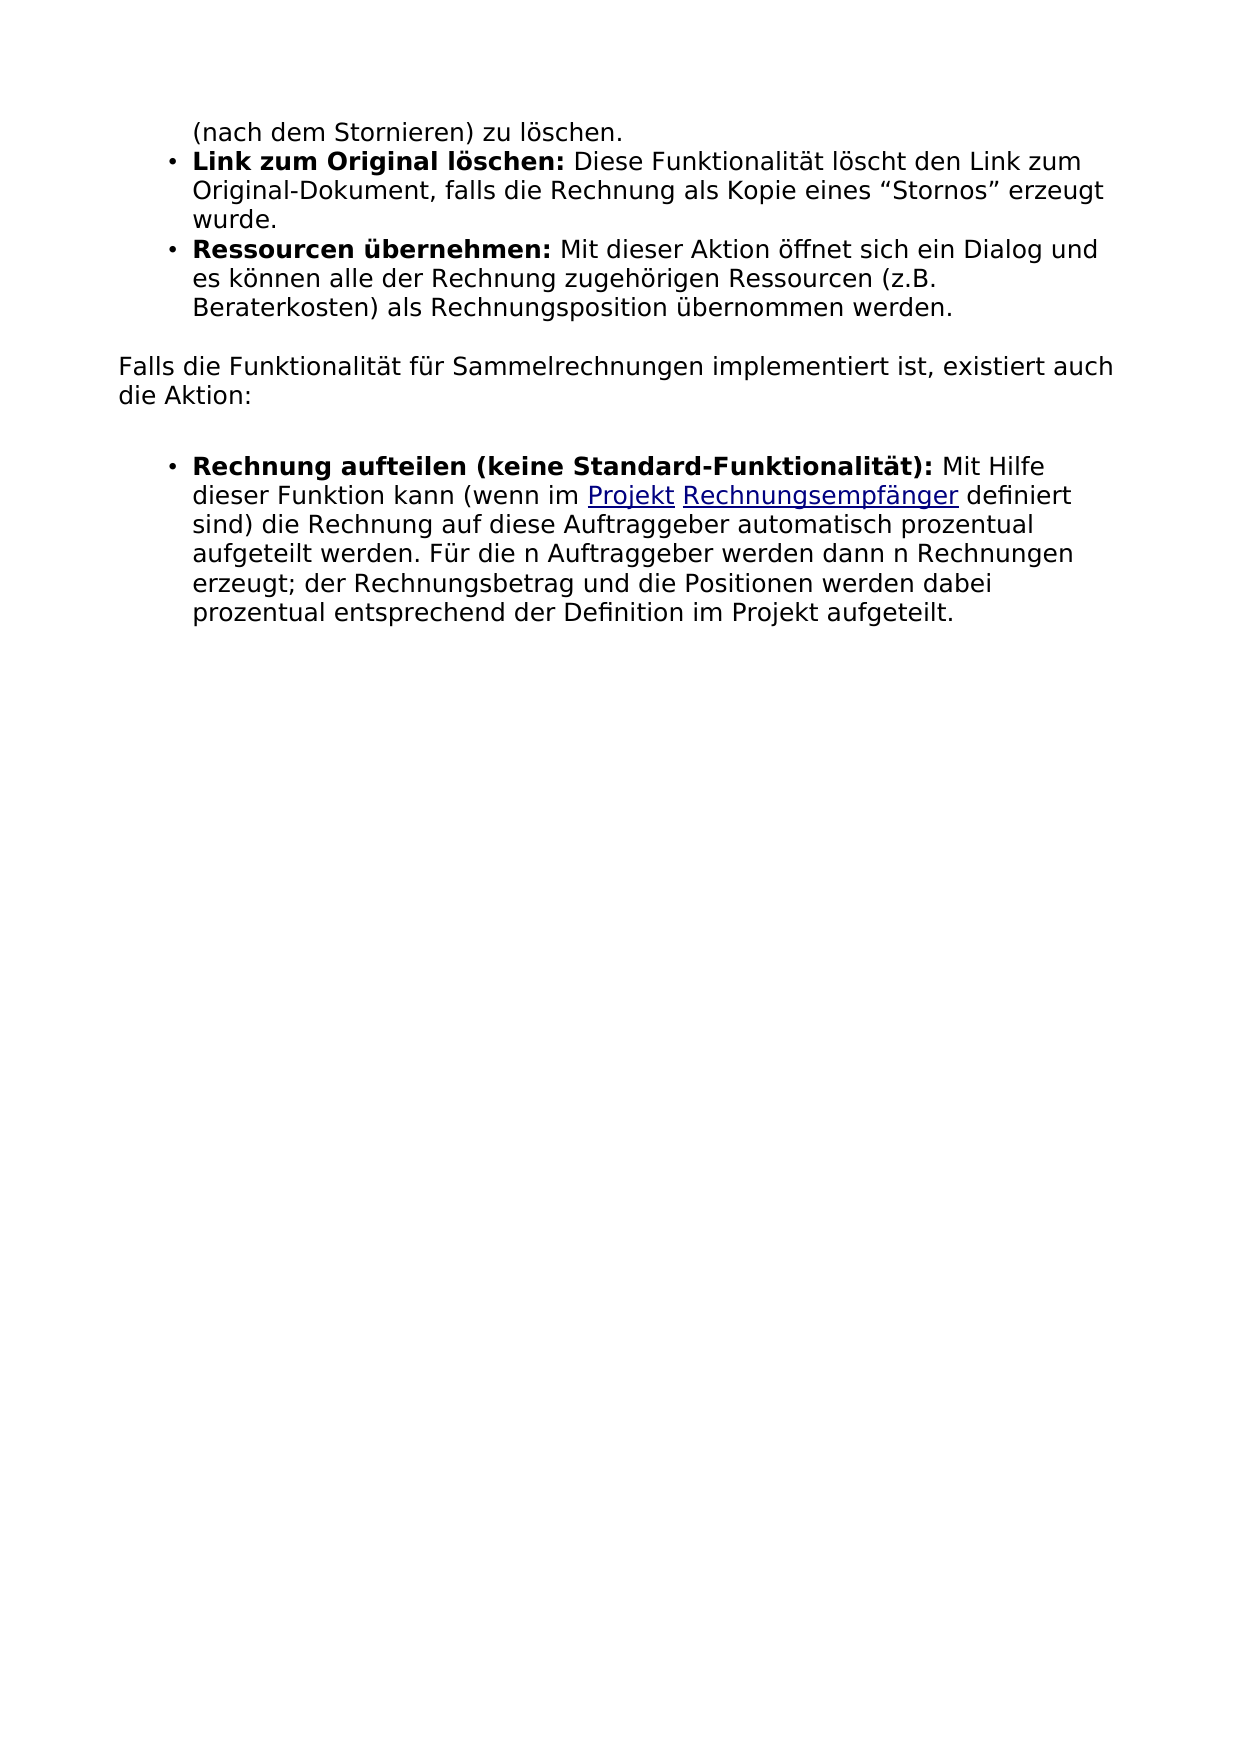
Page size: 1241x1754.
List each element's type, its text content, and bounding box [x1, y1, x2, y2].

list Rechnung aufteilen (keine Standard-Funktionalität): Mit Hilfe dieser Funktion kann (wenn im Projekt Rechnungsempfänger definiert sind) die Rechnung auf diese Auftraggeber automatisch prozentual aufgeteilt werden. Für die n Auftraggeber werden dann n Rechnungen erzeugt; der Rechnungsbetrag und die Positionen werden dabei prozentual entsprechend der Definition im Projekt aufgeteilt. [177, 452, 1122, 627]
list Link zum Original löschen: Diese Funktionalität löscht den Link zum Original-Dokument, falls die Rechnung als Kopie eines “Stornos” erzeugt wurde. [177, 147, 1122, 235]
list (nach dem Stornieren) zu löschen. [177, 118, 1122, 147]
list Ressourcen übernehmen: Mit dieser Aktion öffnet sich ein Dialog und es können alle der Rechnung zugehörigen Ressourcen (z.B. Beraterkosten) als Rechnungsposition übernommen werden. [177, 235, 1122, 322]
text Falls die Funktionalität für Sammelrechnungen implementiert ist, existiert auch die Aktion: [118, 352, 1122, 410]
